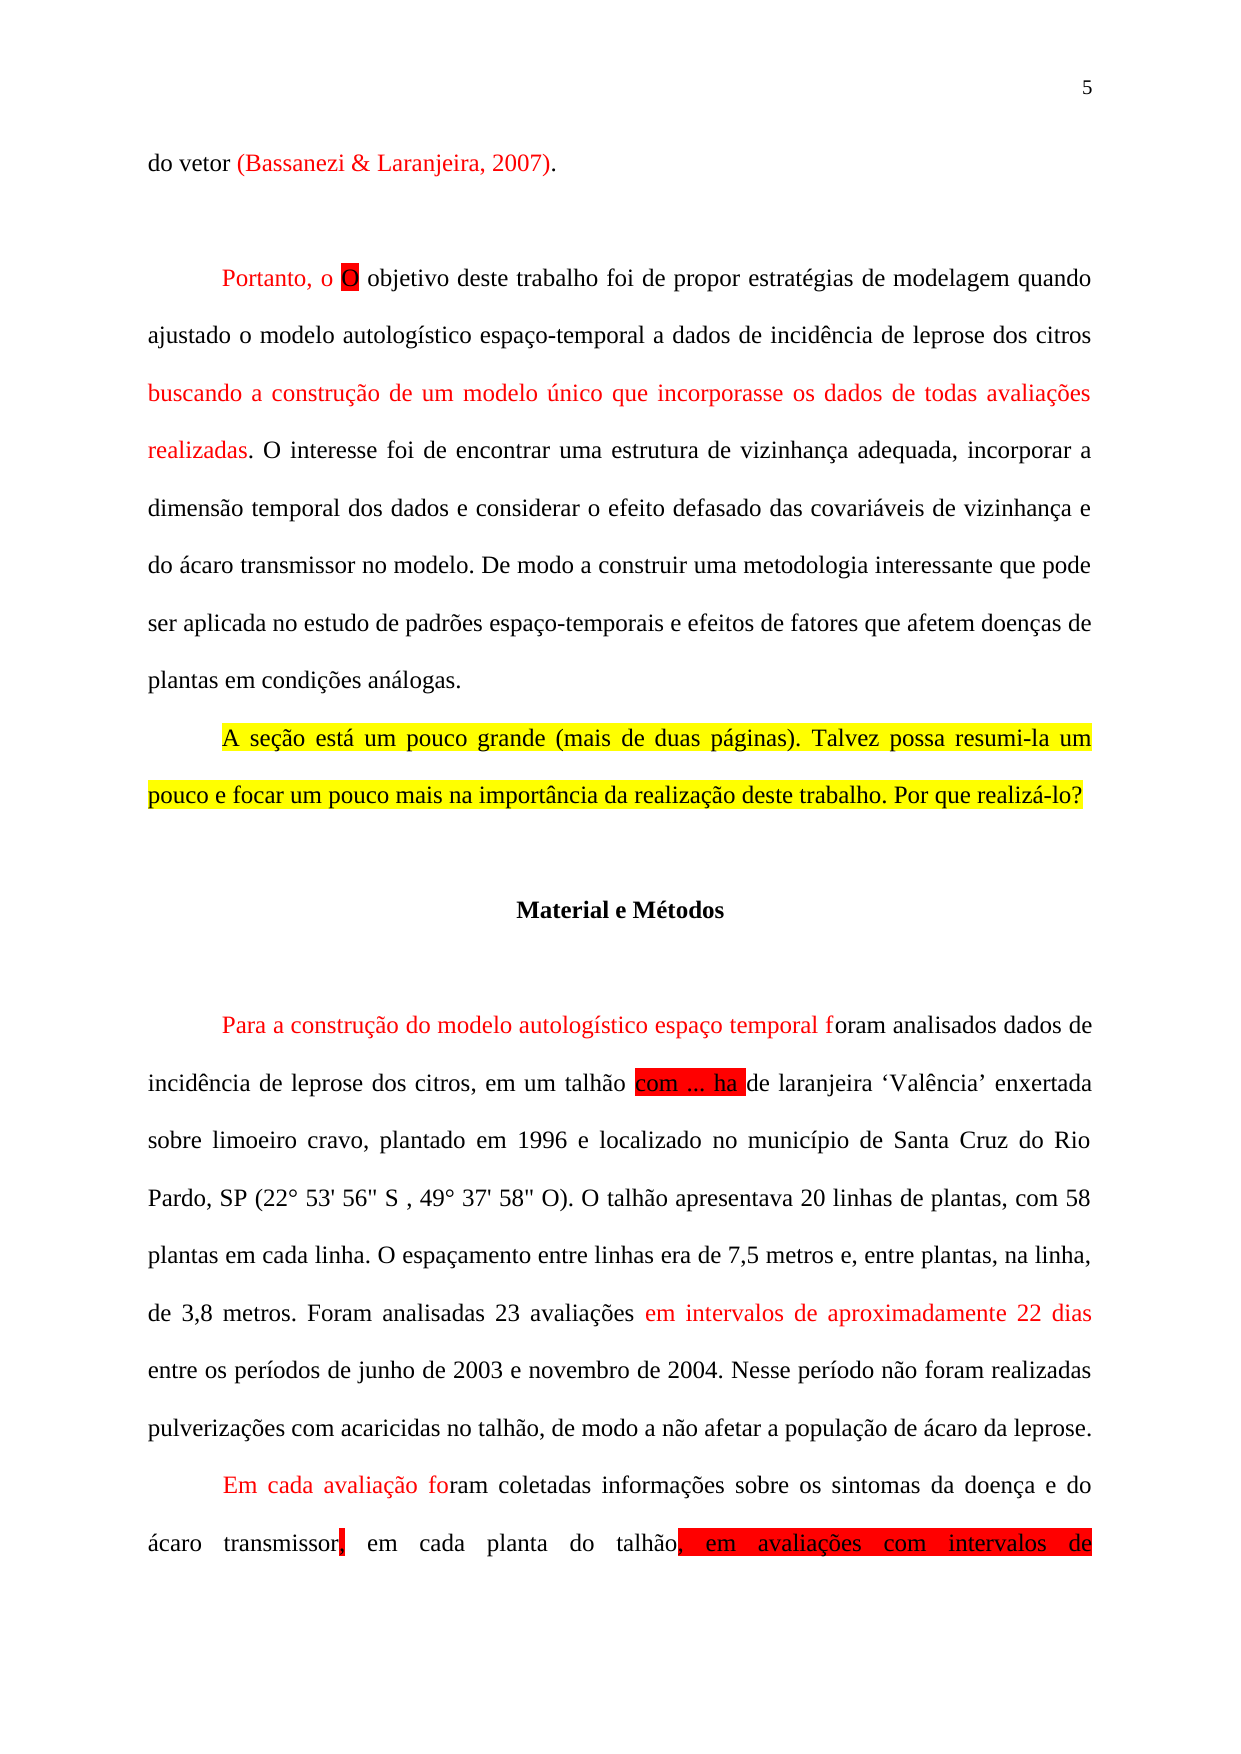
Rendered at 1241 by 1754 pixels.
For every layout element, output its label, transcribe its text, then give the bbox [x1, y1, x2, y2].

text Portanto, o O objetivo deste trabalho foi de propor estratégias de modelagem quando ajustado o modelo autologístico espaço-temporal a dados de incidência de leprose dos citros buscando a construção de um modelo único que incorporasse os dados de todas avaliações realizadas. O interesse foi de encontrar uma estrutura de vizinhança adequada, incorporar a dimensão temporal dos dados e considerar o efeito defasado das covariáveis de vizinhança e do ácaro transmissor no modelo. De modo a construir uma metodologia interessante que pode ser aplicada no estudo de padrões espaço-temporais e efeitos de fatores que afetem doenças de plantas em condições análogas. [148, 263, 1092, 694]
text do vetor (Bassanezi & Laranjeira, 2007). [148, 148, 1092, 176]
text Para a construção do modelo autologístico espaço temporal foram analisados dados de incidência de leprose dos citros, em um talhão com ... ha de laranjeira ‘Valência’ enxertada sobre limoeiro cravo, plantado em 1996 e localizado no município de Santa Cruz do Rio Pardo, SP (22° 53' 56" S , 49° 37' 58" O). O talhão apresentava 20 linhas de plantas, com 58 plantas em cada linha. O espaçamento entre linhas era de 7,5 metros e, entre plantas, na linha, de 3,8 metros. Foram analisadas 23 avaliações em intervalos de aproximadamente 22 dias entre os períodos de junho de 2003 e novembro de 2004. Nesse período não foram realizadas pulverizações com acaricidas no talhão, de modo a não afetar a população de ácaro da leprose. [148, 1010, 1092, 1441]
subtitle Material e Métodos [148, 895, 1092, 924]
text A seção está um pouco grande (mais de duas páginas). Talvez possa resumi-la um pouco e focar um pouco mais na importância da realização deste trabalho. Por que realizá-lo? [148, 723, 1092, 809]
text Em cada avaliação foram coletadas informações sobre os sintomas da doença e do ácaro transmissor, em cada planta do talhão, em avaliações com intervalos de [148, 1470, 1092, 1556]
